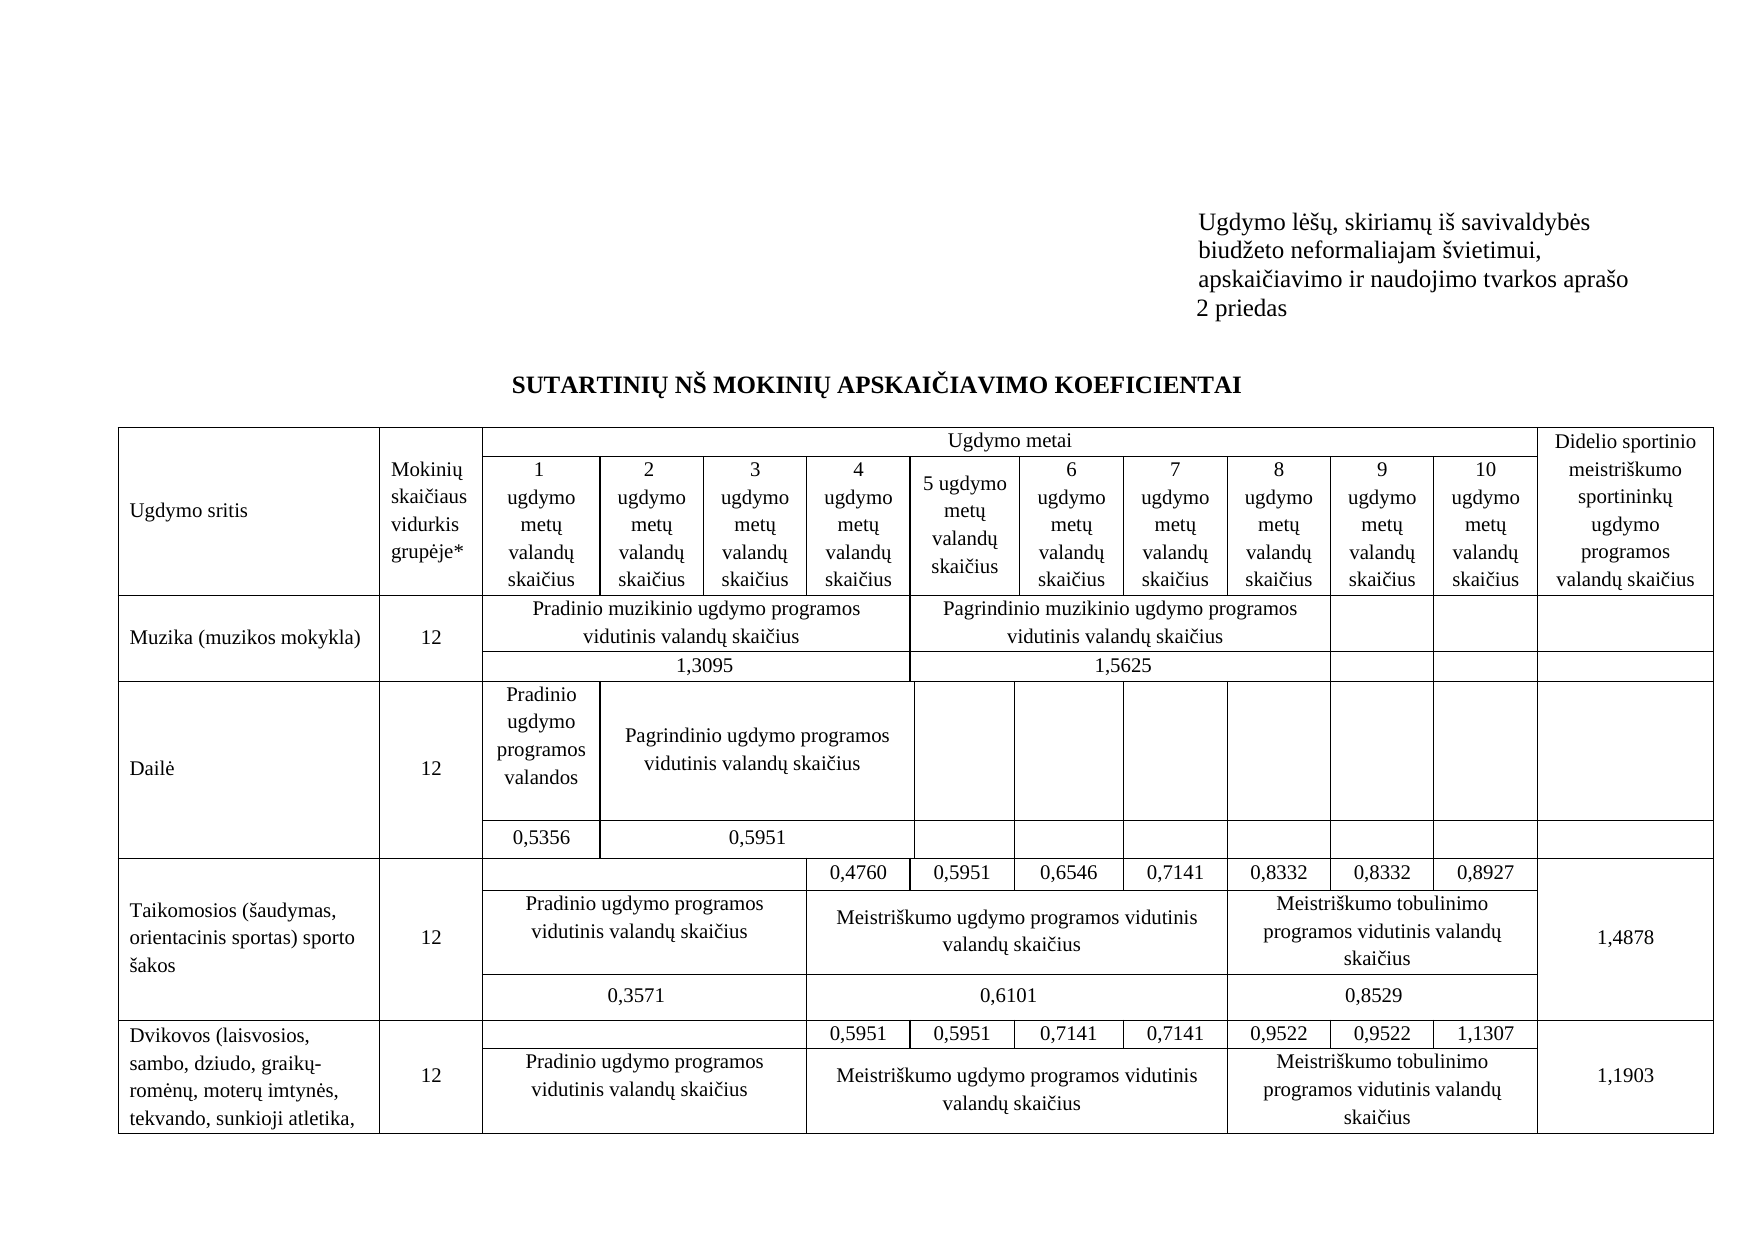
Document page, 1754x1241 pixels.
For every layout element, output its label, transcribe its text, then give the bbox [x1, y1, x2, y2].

table_cell 1 ugdymo metų valandų skaičius [483, 457, 599, 595]
table_cell 12 [380, 1021, 482, 1132]
table_cell 12 [380, 859, 482, 1019]
table_cell 0,4760 [807, 859, 909, 890]
table_cell Pradinio muzikinio ugdymo programos vidutinis valandų skaičius [483, 596, 909, 651]
table_cell 3 ugdymo metų valandų skaičius [704, 457, 806, 595]
table_cell Meistriškumo ugdymo programos vidutinis valandų skaičius [807, 891, 1227, 974]
table_cell [1331, 652, 1433, 681]
table_cell 5 ugdymo metų valandų skaičius [911, 457, 1019, 595]
table_cell 0,7141 [1124, 1021, 1227, 1048]
table_cell Muzika (muzikos mokykla) [119, 596, 379, 681]
table_cell 0,3571 [483, 975, 806, 1019]
table_cell 2 ugdymo metų valandų skaičius [601, 457, 703, 595]
table_cell [1124, 682, 1227, 820]
table_cell 7 ugdymo metų valandų skaičius [1124, 457, 1227, 595]
table_cell 1,4878 [1538, 859, 1713, 1019]
table_cell [915, 682, 1014, 820]
table_header Ugdymo sritis [119, 428, 379, 595]
table_cell 0,7141 [1124, 859, 1227, 890]
table_cell Dvikovos (laisvosios, sambo, dziudo, graikų-romėnų, moterų imtynės, tekvando, sunkioji atletika, [119, 1021, 379, 1132]
table_cell 0,7141 [1015, 1021, 1123, 1048]
table_cell 0,5951 [911, 1021, 1014, 1048]
table_cell Meistriškumo ugdymo programos vidutinis valandų skaičius [807, 1049, 1227, 1132]
table_cell 1,1307 [1434, 1021, 1537, 1048]
table_cell 0,6101 [807, 975, 1227, 1019]
table_cell 9 ugdymo metų valandų skaičius [1331, 457, 1433, 595]
table_cell Pradinio ugdymo programos valandos [483, 682, 599, 820]
table_cell Meistriškumo tobulinimo programos vidutinis valandų skaičius [1228, 891, 1537, 974]
table_cell 0,9522 [1228, 1021, 1330, 1048]
table_cell [1015, 821, 1123, 857]
table_header Didelio sportinio meistriškumo sportininkų ugdymo programos valandų skaičius [1538, 428, 1713, 595]
table_header Mokinių skaičiaus vidurkis grupėje* [380, 428, 482, 595]
table_cell 0,6546 [1015, 859, 1123, 890]
text SUTARTINIŲ NŠ MOKINIŲ APSKAIČIAVIMO KOEFICIENTAI [118, 370, 1636, 398]
table_cell Pradinio ugdymo programos vidutinis valandų skaičius [483, 891, 806, 974]
table_cell [483, 859, 806, 890]
table_cell [1434, 821, 1537, 857]
table_cell [1228, 821, 1330, 857]
table_cell 10 ugdymo metų valandų skaičius [1434, 457, 1537, 595]
table_cell 1,5625 [911, 652, 1330, 681]
table_cell Dailė [119, 682, 379, 857]
table_cell [1015, 682, 1123, 820]
table_cell 0,8927 [1434, 859, 1537, 890]
table_cell 0,8332 [1228, 859, 1330, 890]
table_cell 6 ugdymo metų valandų skaičius [1020, 457, 1123, 595]
table_cell 0,8529 [1228, 975, 1537, 1019]
table_cell Pagrindinio muzikinio ugdymo programos vidutinis valandų skaičius [911, 596, 1330, 651]
table_cell 12 [380, 682, 482, 857]
table_cell [1228, 682, 1330, 820]
text 2 priedas [1196, 293, 1636, 322]
table_cell 12 [380, 596, 482, 681]
table_cell [1434, 682, 1537, 820]
table_cell [1434, 652, 1537, 681]
table_cell Taikomosios (šaudymas, orientacinis sportas) sporto šakos [119, 859, 379, 1019]
text Ugdymo lėšų, skiriamų iš savivaldybės biudžeto neformaliajam švietimui, apskaičiavimo ir naudojimo tvarkos aprašo [1198, 207, 1636, 293]
table_cell [1331, 682, 1433, 820]
table_cell Pagrindinio ugdymo programos vidutinis valandų skaičius [601, 682, 914, 820]
table_cell Meistriškumo tobulinimo programos vidutinis valandų skaičius [1228, 1049, 1537, 1132]
table_cell [1538, 821, 1713, 857]
table_cell Pradinio ugdymo programos vidutinis valandų skaičius [483, 1049, 806, 1132]
table_cell 0,9522 [1331, 1021, 1433, 1048]
table_cell 4 ugdymo metų valandų skaičius [807, 457, 909, 595]
table_cell 0,5951 [601, 821, 914, 857]
table_cell [1538, 682, 1713, 820]
table_cell [1434, 596, 1537, 651]
table_cell [915, 821, 1014, 857]
table_cell [1538, 652, 1713, 681]
table_cell 0,5951 [911, 859, 1014, 890]
table_cell 1,3095 [483, 652, 909, 681]
table_cell 8 ugdymo metų valandų skaičius [1228, 457, 1330, 595]
table_cell 1,1903 [1538, 1021, 1713, 1132]
table_cell 0,5356 [483, 821, 599, 857]
table_cell [1331, 821, 1433, 857]
table_header Ugdymo metai [483, 428, 1537, 456]
table_cell 0,8332 [1331, 859, 1433, 890]
table_cell 0,5951 [807, 1021, 909, 1048]
table_cell [1331, 596, 1433, 651]
table_cell [483, 1021, 806, 1048]
table_cell [1538, 596, 1713, 651]
table_cell [1124, 821, 1227, 857]
